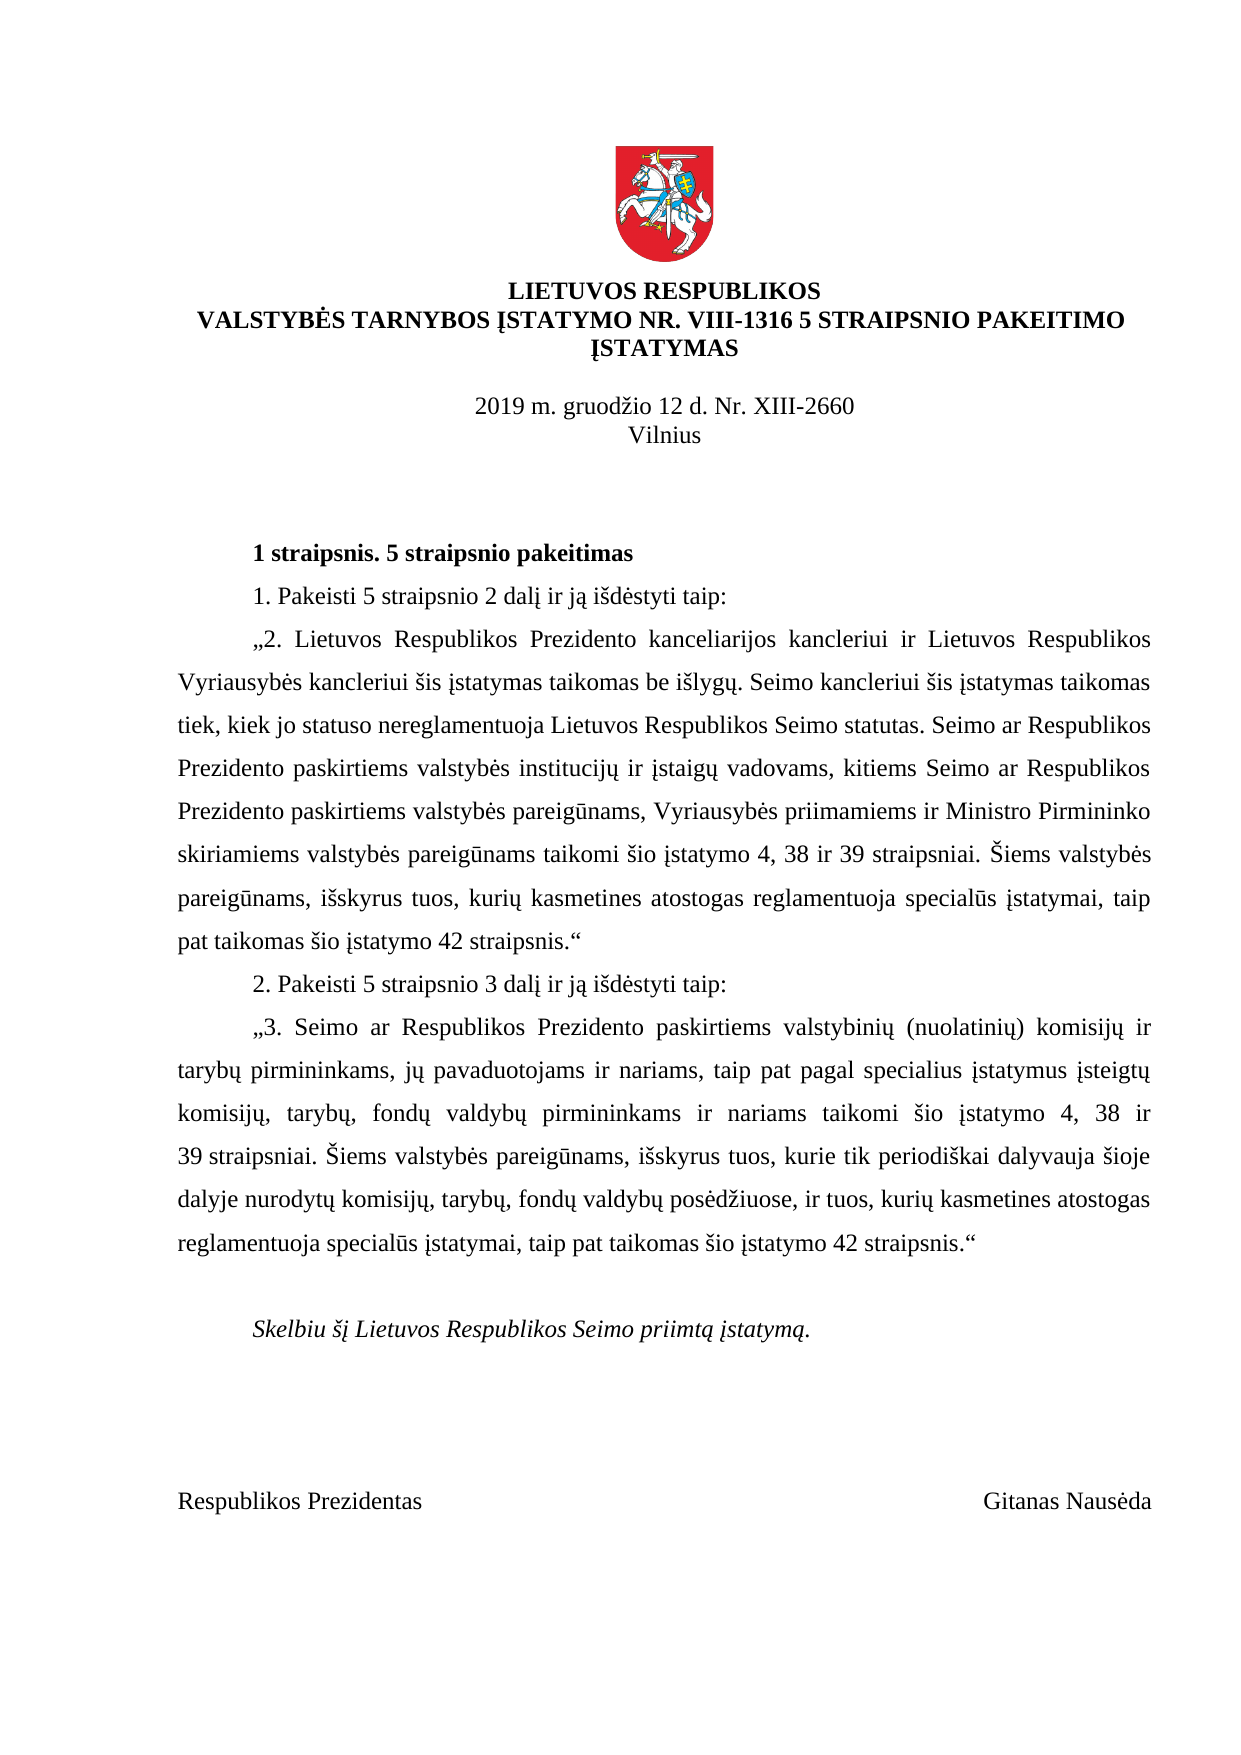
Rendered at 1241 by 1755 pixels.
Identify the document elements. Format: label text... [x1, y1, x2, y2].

text „2. Lietuvos Respublikos Prezidento kanceliarijos kancleriui ir Lietuvos Respublikos Vyriausybės kancleriui šis įstatymas taikomas be išlygų. Seimo kancleriui šis įstatymas taikomas tiek, kiek jo statuso nereglamentuoja Lietuvos Respublikos Seimo statutas. Seimo ar Respublikos Prezidento paskirtiems valstybės institucijų ir įstaigų vadovams, kitiems Seimo ar Respublikos Prezidento paskirtiems valstybės pareigūnams, Vyriausybės priimamiems ir Ministro Pirmininko skiriamiems valstybės pareigūnams taikomi šio įstatymo 4, 38 ir 39 straipsniai. Šiems valstybės pareigūnams, išskyrus tuos, kurių kasmetines atostogas reglamentuoja specialūs įstatymai, taip pat taikomas šio įstatymo 42 straipsnis.“ [177, 624, 1152, 954]
text Respublikos Prezidentas Gitanas Nausėda [177, 1486, 1152, 1515]
text ĮSTATYMAS [177, 333, 1152, 362]
text 2. Pakeisti 5 straipsnio 3 dalį ir ją išdėstyti taip: [177, 969, 1152, 998]
text Skelbiu šį Lietuvos Respublikos Seimo priimtą įstatymą. [177, 1314, 1152, 1343]
text „3. Seimo ar Respublikos Prezidento paskirtiems valstybinių (nuolatinių) komisijų ir tarybų pirmininkams, jų pavaduotojams ir nariams, taip pat pagal specialius įstatymus įsteigtų komisijų, tarybų, fondų valdybų pirmininkams ir nariams taikomi šio įstatymo 4, 38 ir 39 straipsniai. Šiems valstybės pareigūnams, išskyrus tuos, kurie tik periodiškai dalyvauja šioje dalyje nurodytų komisijų, tarybų, fondų valdybų posėdžiuose, ir tuos, kurių kasmetines atostogas reglamentuoja specialūs įstatymai, taip pat taikomas šio įstatymo 42 straipsnis.“ [177, 1012, 1152, 1256]
text Vilnius [177, 420, 1152, 448]
text 2019 m. gruodžio 12 d. Nr. XIII-2660 [177, 391, 1152, 420]
text LIETUVOS RESPUBLIKOS [177, 276, 1152, 305]
text 1 straipsnis. 5 straipsnio pakeitimas [177, 538, 1152, 566]
text VALSTYBĖS TARNYBOS ĮSTATYMO NR. VIII-1316 5 STRAIPSNIO PAKEITIMO [177, 305, 1152, 333]
text 1. Pakeisti 5 straipsnio 2 dalį ir ją išdėstyti taip: [177, 581, 1152, 609]
